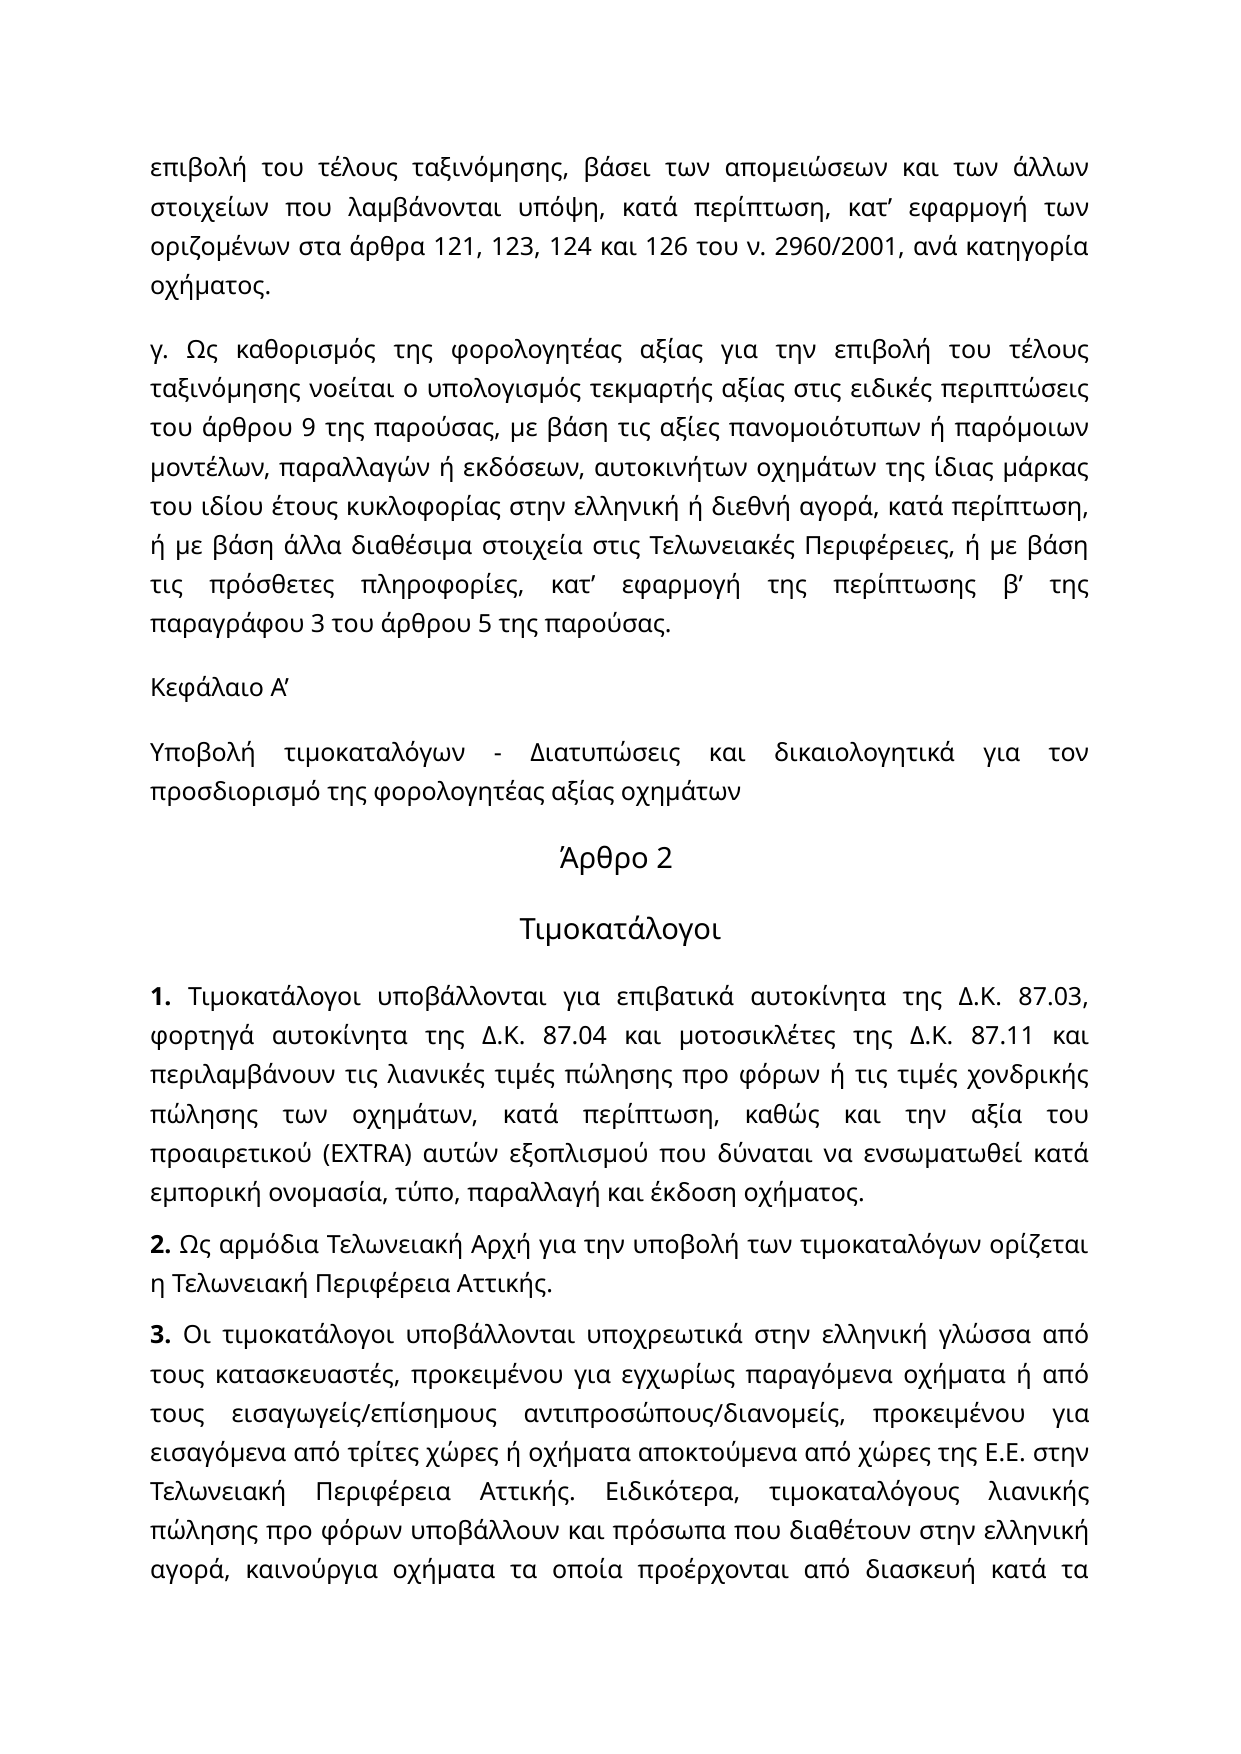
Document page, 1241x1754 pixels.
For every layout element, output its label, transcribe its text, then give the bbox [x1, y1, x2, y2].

subtitle Άρθρο 2 [150, 837, 1090, 877]
text επιβολή του τέλους ταξινόμησης, βάσει των απομειώσεων και των άλλων στοιχείων που λαμβάνονται υπόψη, κατά περίπτωση, κατ’ εφαρμογή των οριζομένων στα άρθρα 121, 123, 124 και 126 του ν. 2960/2001, ανά κατηγορία οχήματος. [150, 150, 1090, 302]
text 1. Τιμοκατάλογοι υποβάλλονται για επιβατικά αυτοκίνητα της Δ.Κ. 87.03, φορτηγά αυτοκίνητα της Δ.Κ. 87.04 και μοτοσικλέτες της Δ.Κ. 87.11 και περιλαμβάνουν τις λιανικές τιμές πώλησης προ φόρων ή τις τιμές χονδρικής πώλησης των οχημάτων, κατά περίπτωση, καθώς και την αξία του προαιρετικού (EXTRA) αυτών εξοπλισμού που δύναται να ενσωματωθεί κατά εμπορική ονομασία, τύπο, παραλλαγή και έκδοση οχήματος. [150, 979, 1090, 1209]
text 3. Οι τιμοκατάλογοι υποβάλλονται υποχρεωτικά στην ελληνική γλώσσα από τους κατασκευαστές, προκειμένου για εγχωρίως παραγόμενα οχήματα ή από τους εισαγωγείς/επίσημους αντιπροσώπους/διανομείς, προκειμένου για εισαγόμενα από τρίτες χώρες ή οχήματα αποκτούμενα από χώρες της Ε.Ε. στην Τελωνειακή Περιφέρεια Αττικής. Ειδικότερα, τιμοκαταλόγους λιανικής πώλησης προ φόρων υποβάλλουν και πρόσωπα που διαθέτουν στην ελληνική αγορά, καινούργια οχήματα τα οποία προέρχονται από διασκευή κατά τα [150, 1317, 1090, 1586]
text γ. Ως καθορισμός της φορολογητέας αξίας για την επιβολή του τέλους ταξινόμησης νοείται ο υπολογισμός τεκμαρτής αξίας στις ειδικές περιπτώσεις του άρθρου 9 της παρούσας, με βάση τις αξίες πανομοιότυπων ή παρόμοιων μοντέλων, παραλλαγών ή εκδόσεων, αυτοκινήτων οχημάτων της ίδιας μάρκας του ιδίου έτους κυκλοφορίας στην ελληνική ή διεθνή αγορά, κατά περίπτωση, ή με βάση άλλα διαθέσιμα στοιχεία στις Τελωνειακές Περιφέρειες, ή με βάση τις πρόσθετες πληροφορίες, κατ’ εφαρμογή της περίπτωσης β’ της παραγράφου 3 του άρθρου 5 της παρούσας. [150, 332, 1090, 640]
subtitle Τιμοκατάλογοι [150, 908, 1090, 948]
text Κεφάλαιο Α’ [150, 670, 1090, 704]
text 2. Ως αρμόδια Τελωνειακή Αρχή για την υποβολή των τιμοκαταλόγων ορίζεται η Τελωνειακή Περιφέρεια Αττικής. [150, 1226, 1090, 1299]
text Υποβολή τιμοκαταλόγων - Διατυπώσεις και δικαιολογητικά για τον προσδιορισμό της φορολογητέας αξίας οχημάτων [150, 734, 1090, 807]
